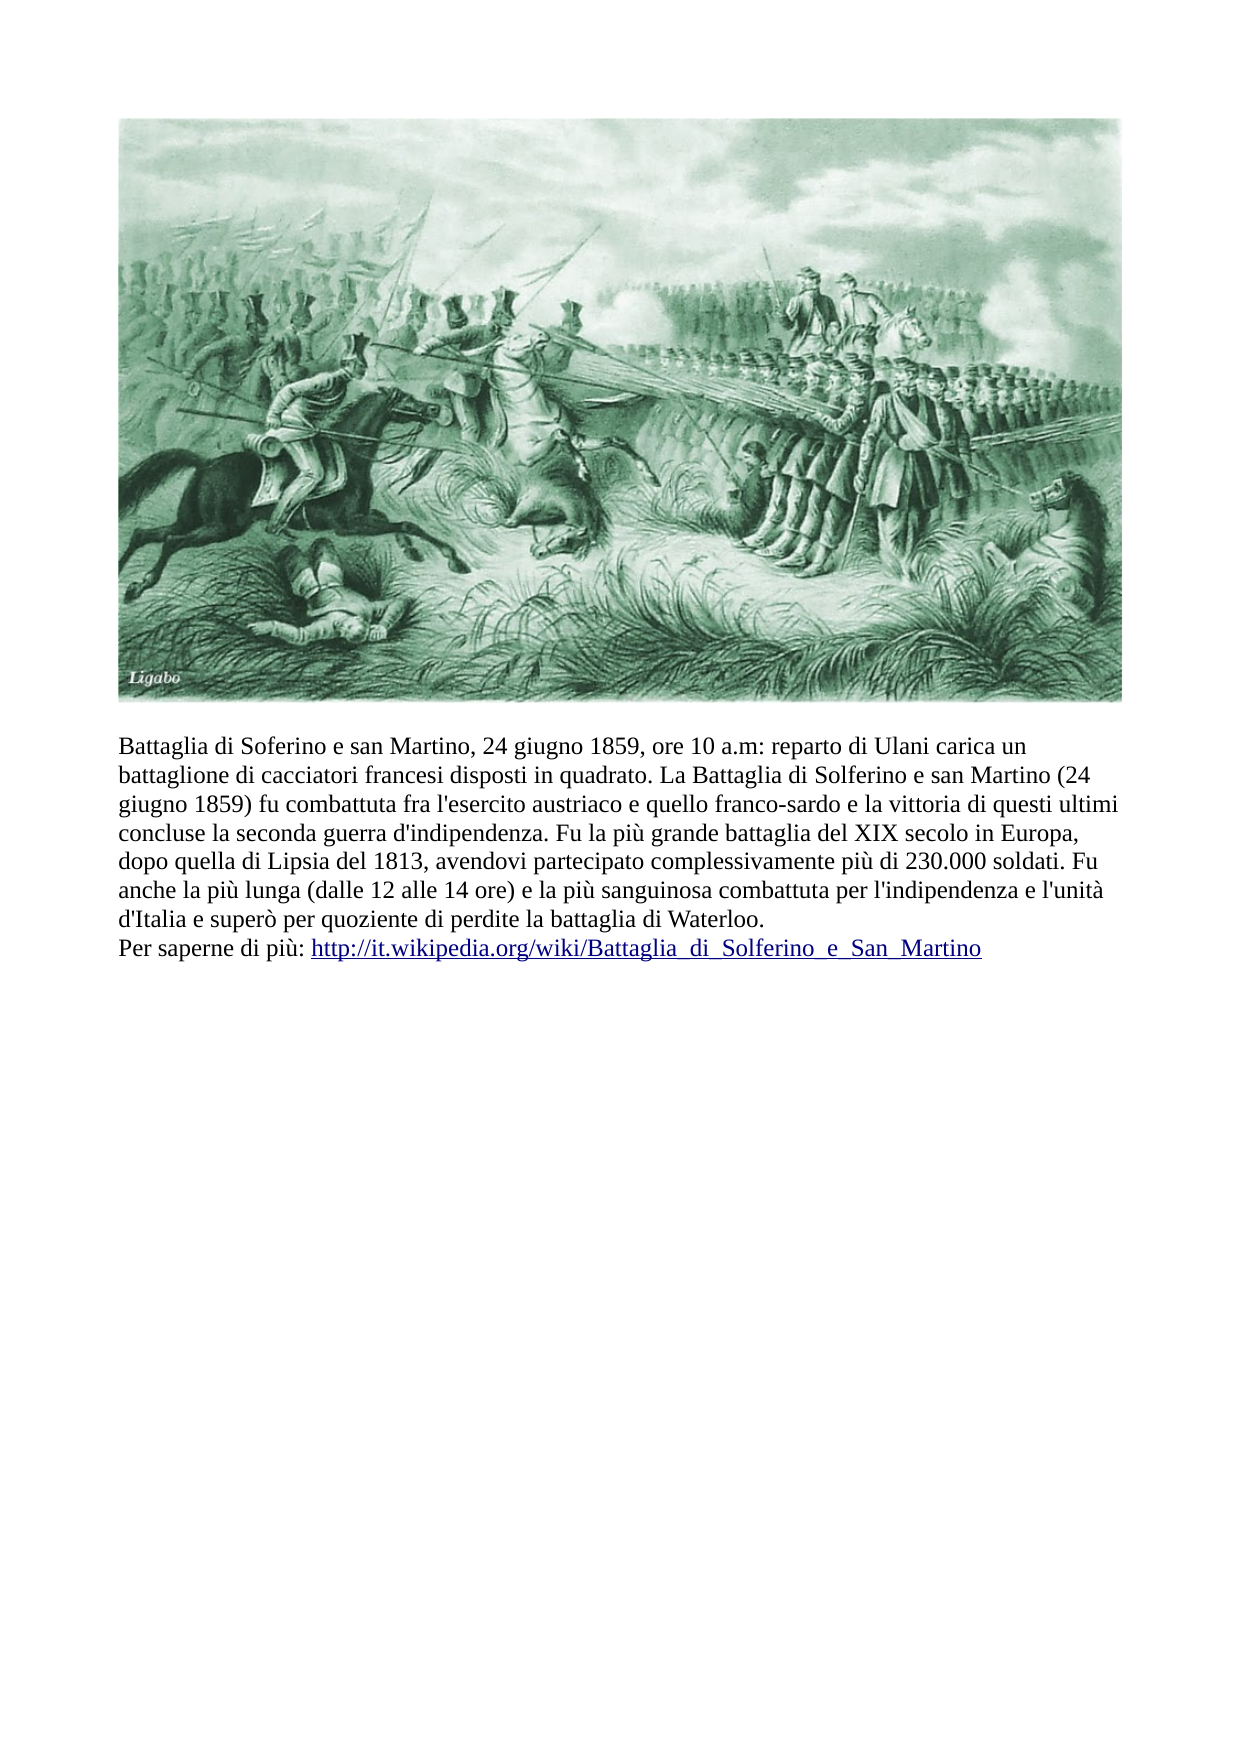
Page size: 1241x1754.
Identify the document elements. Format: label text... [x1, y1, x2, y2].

text Battaglia di Soferino e san Martino, 24 giugno 1859, ore 10 a.m: reparto di Ulani carica un battaglione di cacciatori francesi disposti in quadrato. La Battaglia di Solferino e san Martino (24 giugno 1859) fu combattuta fra l'esercito austriaco e quello franco-sardo e la vittoria di questi ultimi concluse la seconda guerra d'indipendenza. Fu la più grande battaglia del XIX secolo in Europa, dopo quella di Lipsia del 1813, avendovi partecipato complessivamente più di 230.000 soldati. Fu anche la più lunga (dalle 12 alle 14 ore) e la più sanguinosa combattuta per l'indipendenza e l'unità d'Italia e superò per quoziente di perdite la battaglia di Waterloo. Per saperne di più: http://it.wikipedia.org/wiki/Battaglia_di_Solferino_e_San_Martino [118, 731, 1122, 961]
picture [118, 118, 1123, 703]
